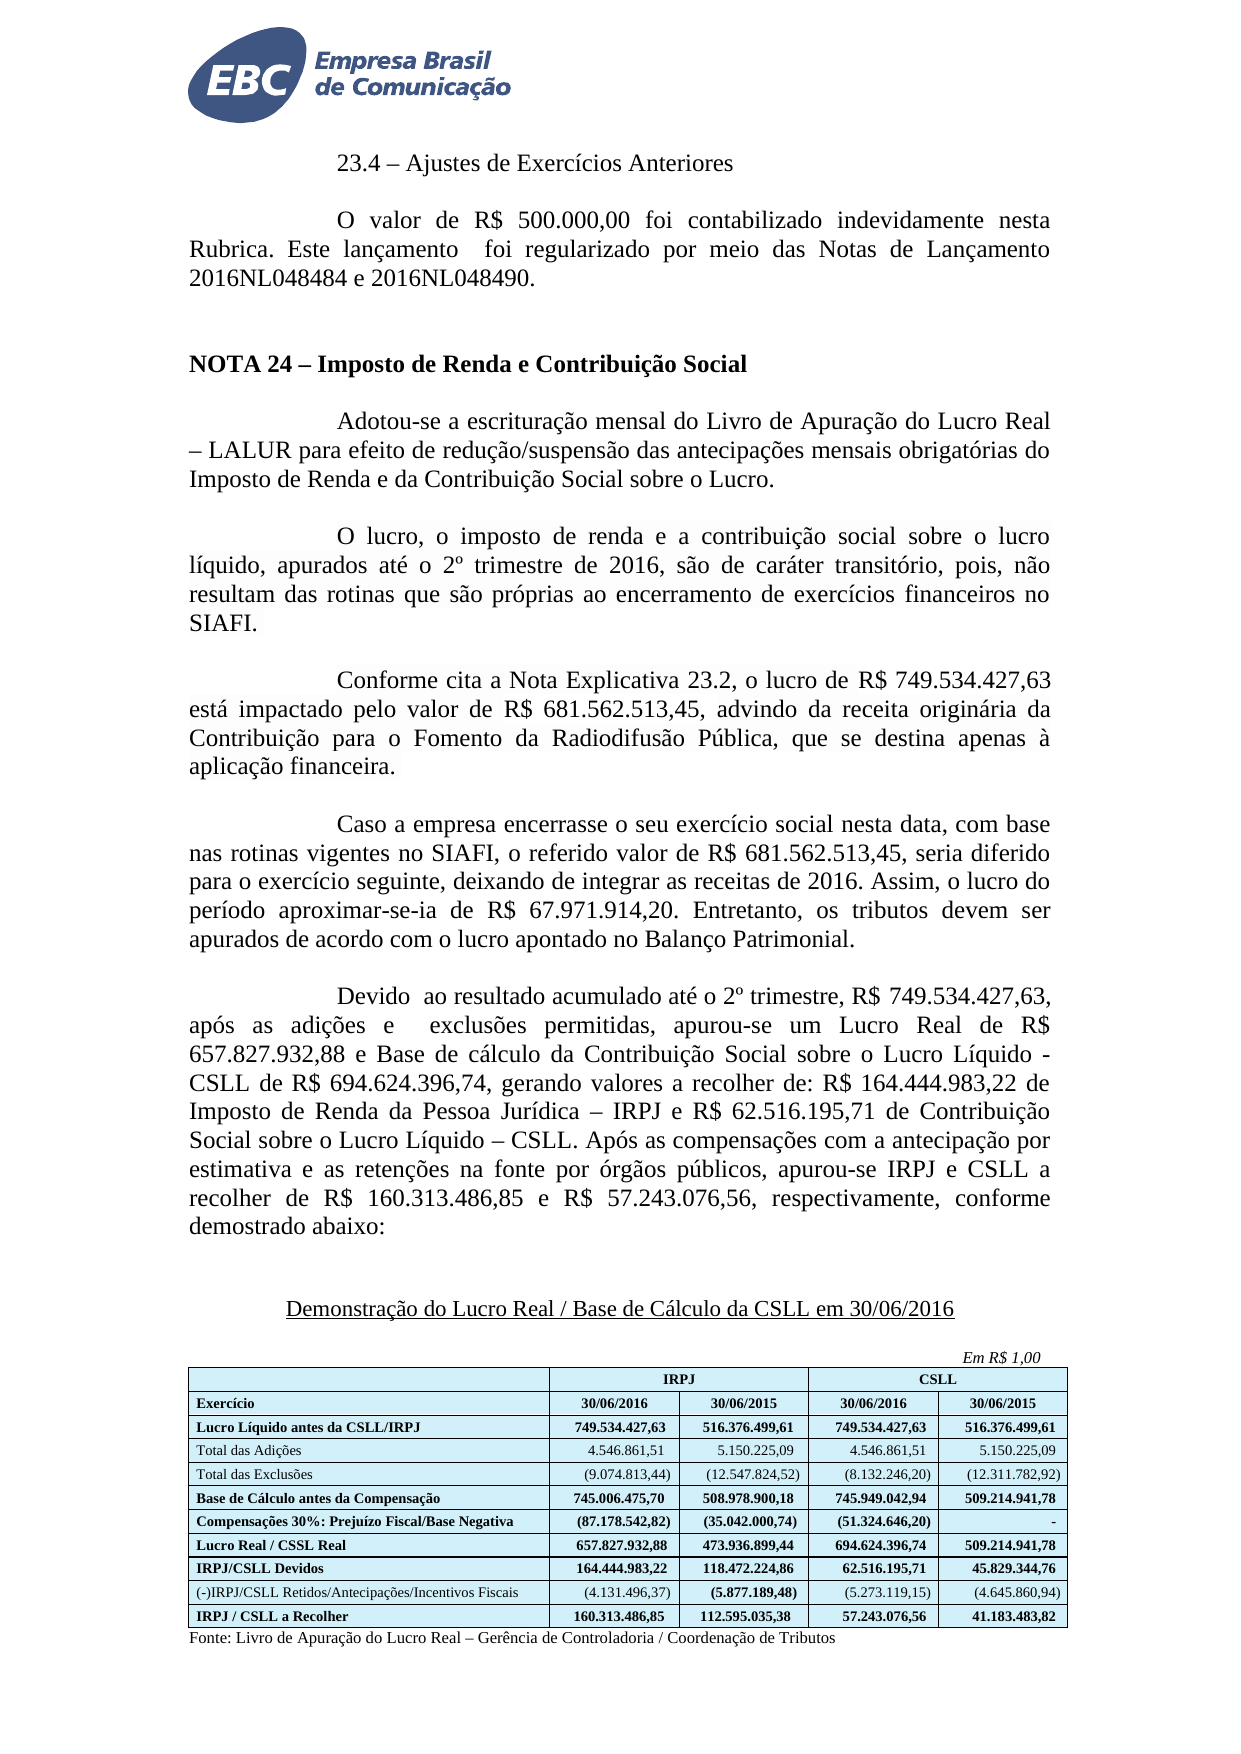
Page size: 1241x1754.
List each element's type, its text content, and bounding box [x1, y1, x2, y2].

table_cell 516.376.499,61 [939, 1416, 1067, 1438]
text Conforme cita a Nota Explicativa 23.2, o lucro de R$ 749.534.427,63 está impactado pelo valor de R$ 681.562.513,45, advindo da receita originária da Contribuição para o Fomento da Radiodifusão Pública, que se destina apenas à aplicação financeira. [189, 665, 1051, 780]
table_cell Total das Adições [189, 1439, 549, 1462]
table_cell Base de Cálculo antes da Compensação [189, 1486, 549, 1509]
table_cell 30/06/2016 [809, 1392, 938, 1414]
table_cell 45.829.344,76 [939, 1558, 1067, 1580]
table_cell 62.516.195,71 [809, 1558, 938, 1580]
table_cell 509.214.941,78 [939, 1486, 1067, 1509]
table_cell 30/06/2015 [939, 1392, 1067, 1414]
table_cell (87.178.542,82) [550, 1510, 679, 1533]
table_cell 5.150.225,09 [939, 1439, 1067, 1462]
table_cell (4.131.496,37) [550, 1581, 679, 1604]
table_cell 164.444.983,22 [550, 1558, 679, 1580]
table_cell Lucro Líquido antes da CSLL/IRPJ [189, 1416, 549, 1438]
table_cell 694.624.396,74 [809, 1534, 938, 1556]
table_cell 30/06/2015 [680, 1392, 808, 1414]
text Fonte: Livro de Apuração do Lucro Real – Gerência de Controladoria / Coordenação de Tributos [189, 1628, 1051, 1647]
table_cell 4.546.861,51 [809, 1439, 938, 1462]
table_cell (5.273.119,15) [809, 1581, 938, 1604]
table_cell 745.006.475,70 [550, 1486, 679, 1509]
table_cell Compensações 30%: Prejuízo Fiscal/Base Negativa [189, 1510, 549, 1533]
table_cell Exercício [189, 1392, 549, 1414]
table_cell (-)IRPJ/CSLL Retidos/Antecipações/Incentivos Fiscais [189, 1581, 549, 1604]
table_cell IRPJ / CSLL a Recolher [189, 1605, 549, 1627]
table_cell - [939, 1510, 1067, 1533]
table_cell Lucro Real / CSSL Real [189, 1534, 549, 1556]
table_cell 57.243.076,56 [809, 1605, 938, 1627]
table_cell (5.877.189,48) [680, 1581, 808, 1604]
text 23.4 – Ajustes de Exercícios Anteriores [189, 148, 1051, 176]
table_cell 112.595.035,38 [680, 1605, 808, 1627]
table_cell 749.534.427,63 [550, 1416, 679, 1438]
table_cell 473.936.899,44 [680, 1534, 808, 1556]
text O lucro, o imposto de renda e a contribuição social sobre o lucro líquido, apurados até o 2º trimestre de 2016, são de caráter transitório, pois, não resultam das rotinas que são próprias ao encerramento de exercícios financeiros no SIAFI. [189, 521, 1051, 636]
table_cell 5.150.225,09 [680, 1439, 808, 1462]
text Adotou-se a escrituração mensal do Livro de Apuração do Lucro Real – LALUR para efeito de redução/suspensão das antecipações mensais obrigatórias do Imposto de Renda e da Contribuição Social sobre o Lucro. [189, 406, 1051, 493]
table_cell (4.645.860,94) [939, 1581, 1067, 1604]
table_cell 749.534.427,63 [809, 1416, 938, 1438]
text NOTA 24 – Imposto de Renda e Contribuição Social [189, 349, 1051, 378]
text Demonstração do Lucro Real / Base de Cálculo da CSLL em 30/06/2016 [189, 1295, 1051, 1322]
table_cell 508.978.900,18 [680, 1486, 808, 1509]
table_cell (12.547.824,52) [680, 1463, 808, 1485]
table_header [189, 1368, 549, 1391]
table_cell 4.546.861,51 [550, 1439, 679, 1462]
text Devido ao resultado acumulado até o 2º trimestre, R$ 749.534.427,63, após as adições e exclusões permitidas, apurou-se um Lucro Real de R$ 657.827.932,88 e Base de cálculo da Contribuição Social sobre o Lucro Líquido - CSLL de R$ 694.624.396,74, gerando valores a recolher de: R$ 164.444.983,22 de Imposto de Renda da Pessoa Jurídica – IRPJ e R$ 62.516.195,71 de Contribuição Social sobre o Lucro Líquido – CSLL. Após as compensações com a antecipação por estimativa e as retenções na fonte por órgãos públicos, apurou-se IRPJ e CSLL a recolher de R$ 160.313.486,85 e R$ 57.243.076,56, respectivamente, conforme demostrado abaixo: [189, 981, 1051, 1240]
table_cell IRPJ/CSLL Devidos [189, 1558, 549, 1580]
table_cell 160.313.486,85 [550, 1605, 679, 1627]
table_cell (51.324.646,20) [809, 1510, 938, 1533]
table_header CSLL [809, 1368, 1067, 1391]
table_cell 118.472.224,86 [680, 1558, 808, 1580]
table_cell (35.042.000,74) [680, 1510, 808, 1533]
text Caso a empresa encerrasse o seu exercício social nesta data, com base nas rotinas vigentes no SIAFI, o referido valor de R$ 681.562.513,45, seria diferido para o exercício seguinte, deixando de integrar as receitas de 2016. Assim, o lucro do período aproximar-se-ia de R$ 67.971.914,20. Entretanto, os tributos devem ser apurados de acordo com o lucro apontado no Balanço Patrimonial. [189, 809, 1051, 953]
table_cell 745.949.042,94 [809, 1486, 938, 1509]
table_cell 657.827.932,88 [550, 1534, 679, 1556]
table_cell (8.132.246,20) [809, 1463, 938, 1485]
table_cell (9.074.813,44) [550, 1463, 679, 1485]
text O valor de R$ 500.000,00 foi contabilizado indevidamente nesta Rubrica. Este lançamento foi regularizado por meio das Notas de Lançamento 2016NL048484 e 2016NL048490. [189, 205, 1051, 291]
table_cell 509.214.941,78 [939, 1534, 1067, 1556]
table_header IRPJ [550, 1368, 808, 1391]
table_cell Total das Exclusões [189, 1463, 549, 1485]
text Em R$ 1,00 [189, 1348, 1042, 1367]
table_cell (12.311.782,92) [939, 1463, 1067, 1485]
table_cell 516.376.499,61 [680, 1416, 808, 1438]
table_cell 41.183.483,82 [939, 1605, 1067, 1627]
table_cell 30/06/2016 [550, 1392, 679, 1414]
